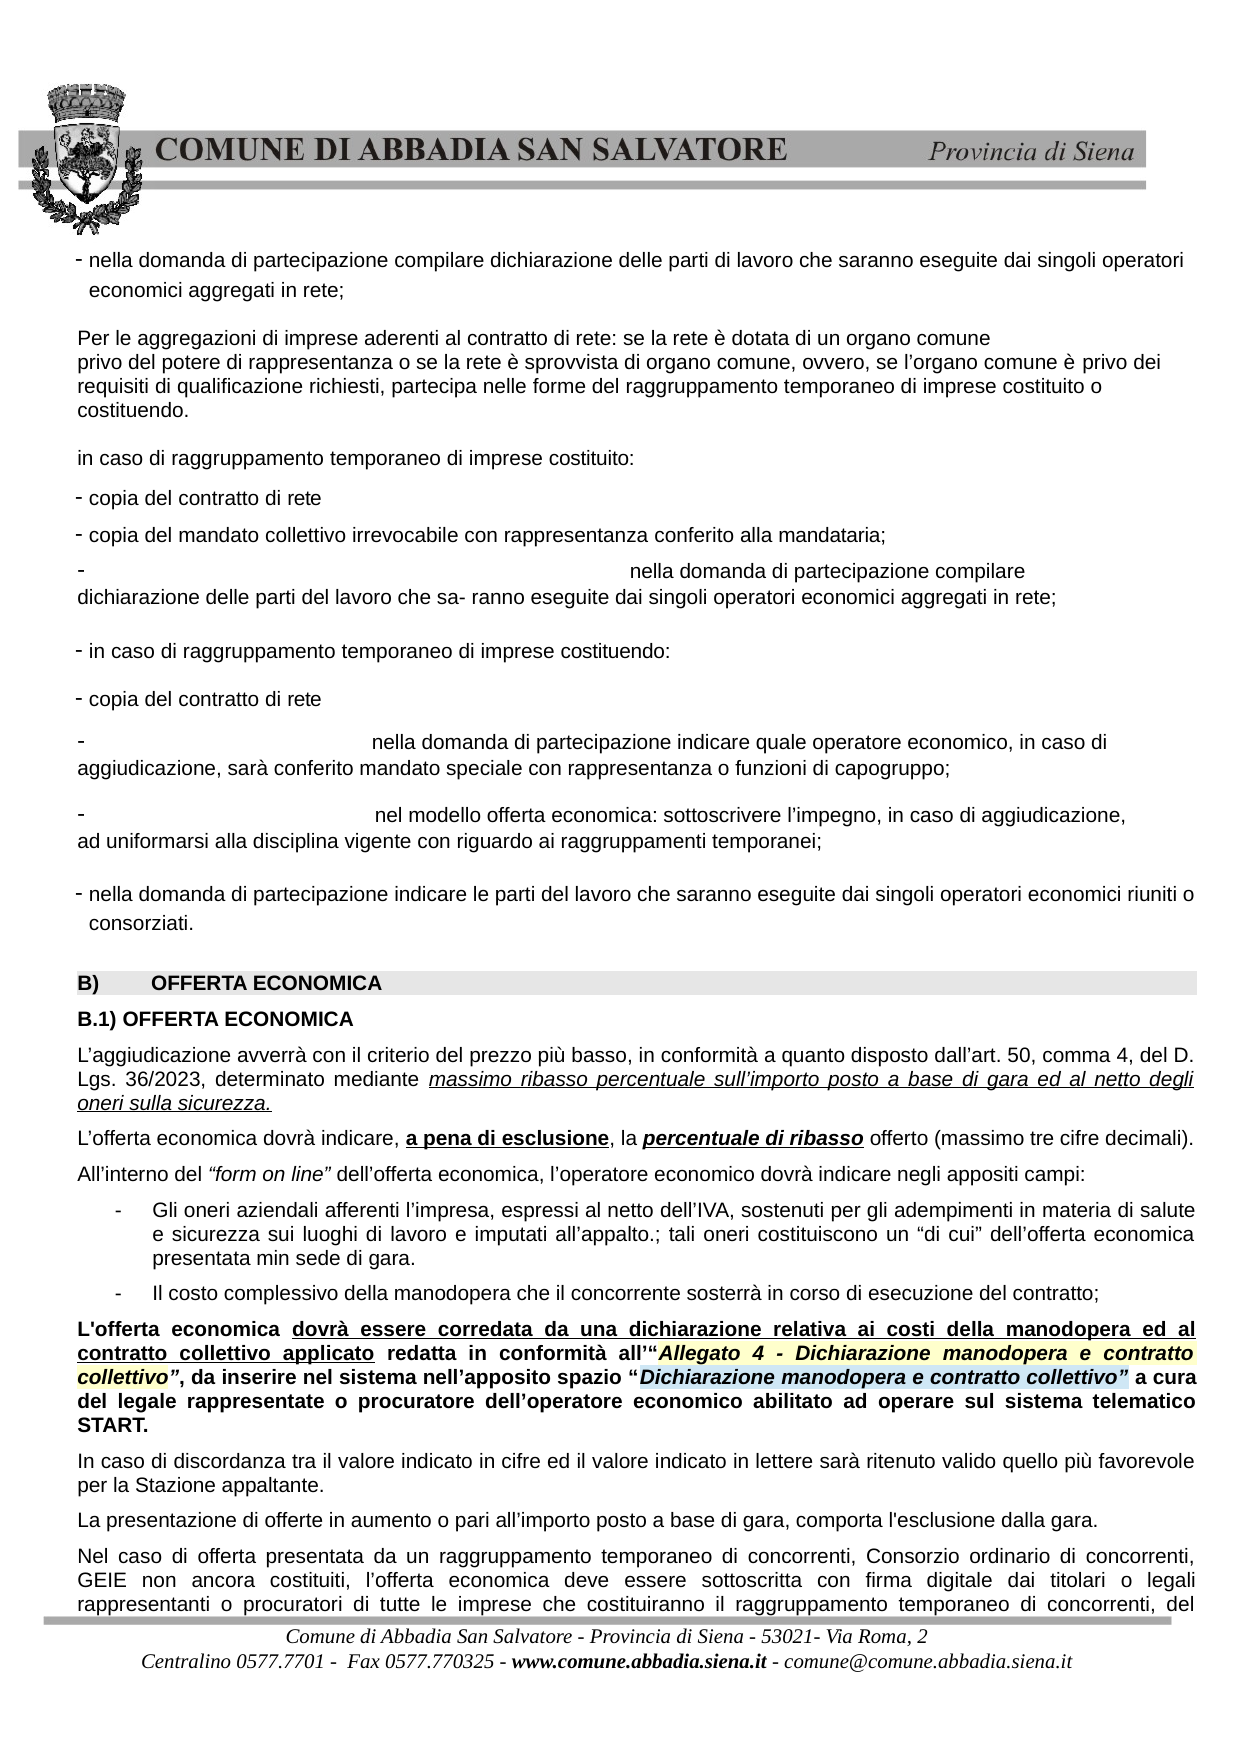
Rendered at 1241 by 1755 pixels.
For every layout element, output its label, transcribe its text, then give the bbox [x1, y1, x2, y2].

text In caso di discordanza tra il valore indicato in cifre ed il valore indicato in lettere sarà ritenuto valido quello più favorevole per la Stazione appaltante. [77, 1448, 1197, 1496]
text B) OFFERTA ECONOMICA [77, 971, 1197, 995]
list nella domanda di partecipazione compilare dichiarazione delle parti di lavoro che saranno eseguite dai singoli operatori economici aggregati in rete; [75, 244, 1197, 302]
text Nel caso di offerta presentata da un raggruppamento temporaneo di concorrenti, Consorzio ordinario di concorrenti, GEIE non ancora costituiti, l’offerta economica deve essere sottoscritta con firma digitale dai titolari o legali rappresentanti o procuratori di tutte le imprese che costituiranno il raggruppamento temporaneo di concorrenti, del [77, 1544, 1197, 1616]
list copia del contratto di rete [75, 482, 1197, 512]
text L'offerta economica dovrà essere corredata da una dichiarazione relativa ai costi della manodopera ed al contratto collettivo applicato redatta in conformità all’“Allegato 4 - Dichiarazione manodopera e contratto collettivo”, da inserire nel sistema nell’apposito spazio “Dichiarazione manodopera e contratto collettivo” a cura del legale rappresentate o procuratore dell’operatore economico abilitato ad operare sul sistema telematico START. [77, 1317, 1197, 1437]
text in caso di raggruppamento temporaneo di imprese costituito: [77, 446, 1197, 470]
list Il costo complessivo della manodopera che il concorrente sosterrà in corso di esecuzione del contratto; [114, 1281, 1197, 1305]
text privo del potere di rappresentanza o se la rete è sprovvista di organo comune, ovvero, se l’organo comune è privo dei requisiti di qualificazione richiesti, partecipa nelle forme del raggruppamento temporaneo di imprese costituito o costituendo. [77, 350, 1197, 422]
text L’offerta economica dovrà indicare, a pena di esclusione, la percentuale di ribasso offerto (massimo tre cifre decimali). [77, 1126, 1197, 1150]
text All’interno del “form on line” dell’offerta economica, l’operatore economico dovrà indicare negli appositi campi: [77, 1162, 1197, 1186]
list in caso di raggruppamento temporaneo di imprese costituendo: [75, 634, 1197, 664]
list copia del mandato collettivo irrevocabile con rappresentanza conferito alla mandataria; [75, 518, 1197, 548]
list nella domanda di partecipazione compilare dichiarazione delle parti del lavoro che sa- ranno eseguite dai singoli operatori economici aggregati in rete; [77, 554, 1152, 609]
text La presentazione di offerte in aumento o pari all’importo posto a base di gara, comporta l'esclusione dalla gara. [77, 1508, 1197, 1532]
list nella domanda di partecipazione indicare le parti del lavoro che saranno eseguite dai singoli operatori economici riuniti o consorziati. [75, 877, 1197, 935]
list Gli oneri aziendali afferenti l’impresa, espressi al netto dell’IVA, sostenuti per gli adempimenti in materia di salute e sicurezza sui luoghi di lavoro e imputati all’appalto.; tali oneri costituiscono un “di cui” dell’offerta economica presentata min sede di gara. [114, 1198, 1197, 1269]
text Per le aggregazioni di imprese aderenti al contratto di rete: se la rete è dotata di un organo comune [77, 326, 1197, 350]
text B.1) OFFERTA ECONOMICA [77, 1007, 1197, 1031]
text L’aggiudicazione avverrà con il criterio del prezzo più basso, in conformità a quanto disposto dall’art. 50, comma 4, del D. Lgs. 36/2023, determinato mediante massimo ribasso percentuale sull’importo posto a base di gara ed al netto degli oneri sulla sicurezza. [77, 1042, 1197, 1114]
list copia del contratto di rete [75, 682, 1197, 713]
list nel modello offerta economica: sottoscrivere l’impegno, in caso di aggiudicazione, ad uniformarsi alla disciplina vigente con riguardo ai raggruppamenti temporanei; [77, 798, 1151, 853]
list nella domanda di partecipazione indicare quale operatore economico, in caso di aggiudicazione, sarà conferito mandato speciale con rappresentanza o funzioni di capogruppo; [77, 725, 1152, 780]
